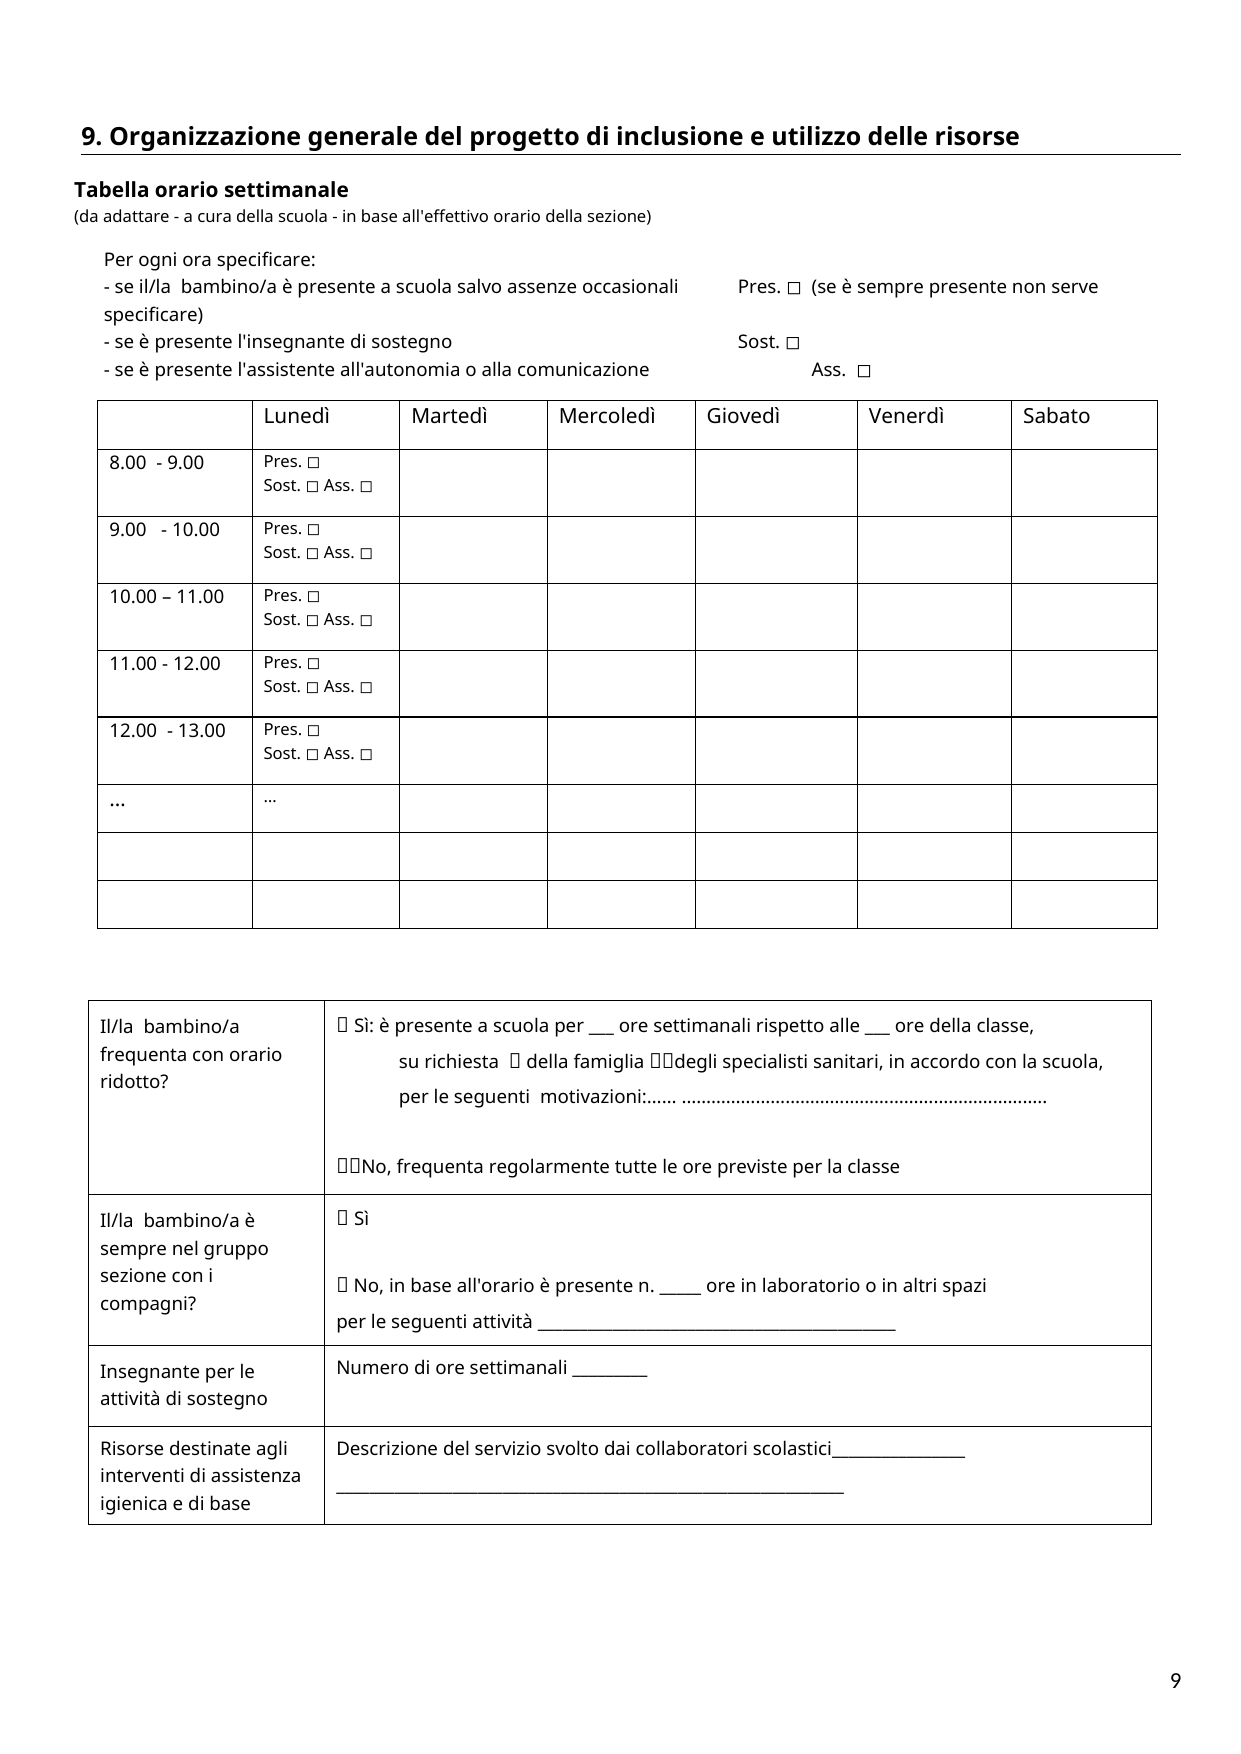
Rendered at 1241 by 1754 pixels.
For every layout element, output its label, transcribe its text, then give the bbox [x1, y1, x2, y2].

table_cell 12.00 - 13.00 [98, 718, 252, 783]
table_header Martedì [400, 401, 547, 448]
table_cell [696, 651, 857, 716]
text Per ogni ora specificare: - se il/la bambino/a è presente a scuola salvo assenze occasionali Pres. ◻ (se è sempre presente non serve specificare) - se è presente l'insegnante di sostegno Sost. ◻ [103, 246, 1181, 354]
table_cell [1012, 450, 1157, 516]
table_cell [548, 718, 695, 783]
table_cell [548, 651, 695, 716]
table_cell [98, 833, 252, 880]
table_header Giovedì [696, 401, 857, 448]
table_cell 8.00 - 9.00 [98, 450, 252, 516]
text - se è presente l'assistente all'autonomia o alla comunicazione Ass. ◻ [103, 356, 1181, 382]
table_cell [548, 785, 695, 832]
table_header Il/la bambino/a frequenta con orario ridotto? [89, 1001, 324, 1194]
table_cell … [98, 785, 252, 832]
table_cell 11.00 - 12.00 [98, 651, 252, 716]
table_cell [696, 517, 857, 582]
text Tabella orario settimanale (da adattare - a cura della scuola - in base all'effettivo orario della sezione) [74, 175, 1181, 228]
table_header Mercoledì [548, 401, 695, 448]
table_cell [400, 651, 547, 716]
table_cell Il/la bambino/a è sempre nel gruppo sezione con i compagni? [89, 1195, 324, 1345]
table_cell [1012, 517, 1157, 582]
table_cell [858, 584, 1011, 649]
table_cell [400, 450, 547, 516]
table_cell [548, 833, 695, 880]
table_cell [858, 785, 1011, 832]
table_cell [696, 584, 857, 649]
table_cell [858, 718, 1011, 783]
table_cell 9.00 - 10.00 [98, 517, 252, 582]
table_cell [858, 517, 1011, 582]
table_cell [400, 833, 547, 880]
table_cell Insegnante per le attività di sostegno [89, 1346, 324, 1426]
table_cell [253, 833, 399, 880]
table_header Venerdì [858, 401, 1011, 448]
table_cell Numero di ore settimanali _________ [325, 1346, 1151, 1426]
subtitle 9. Organizzazione generale del progetto di inclusione e utilizzo delle risorse [81, 118, 1181, 154]
table_cell [548, 584, 695, 649]
table_cell [400, 718, 547, 783]
table_cell Descrizione del servizio svolto dai collaboratori scolastici________________ _____________________________________________________________ [325, 1427, 1151, 1524]
table_cell [548, 881, 695, 928]
table_header [98, 401, 252, 448]
table_cell [400, 785, 547, 832]
table_cell [1012, 584, 1157, 649]
table_cell  Sì  No, in base all'orario è presente n. _____ ore in laboratorio o in altri spazi per le seguenti attività ___________________________________________ [325, 1195, 1151, 1345]
table_cell [696, 718, 857, 783]
table_header Lunedì [253, 401, 399, 448]
table_cell [400, 517, 547, 582]
table_cell Pres. ◻ Sost. ◻ Ass. ◻ [253, 450, 399, 516]
table_cell [400, 584, 547, 649]
table_cell [858, 833, 1011, 880]
table_cell [858, 651, 1011, 716]
table_cell Pres. ◻ Sost. ◻ Ass. ◻ [253, 584, 399, 649]
table_cell [858, 881, 1011, 928]
table_cell [1012, 881, 1157, 928]
table_header Sabato [1012, 401, 1157, 448]
table_cell [1012, 833, 1157, 880]
table_cell [548, 517, 695, 582]
table_cell [858, 450, 1011, 516]
table_header  Sì: è presente a scuola per ___ ore settimanali rispetto alle ___ ore della classe, su richiesta  della famiglia degli specialisti sanitari, in accordo con la scuola, per le seguenti motivazioni:…… ……………………………………………………………….. No, frequenta regolarmente tutte le ore previste per la classe [325, 1001, 1151, 1194]
table_cell [253, 881, 399, 928]
table_cell [1012, 651, 1157, 716]
table_cell Pres. ◻ Sost. ◻ Ass. ◻ [253, 651, 399, 716]
table_cell … [253, 785, 399, 832]
table_cell [696, 881, 857, 928]
table_cell Pres. ◻ Sost. ◻ Ass. ◻ [253, 517, 399, 582]
table_cell [696, 450, 857, 516]
table_cell [1012, 785, 1157, 832]
table_cell [400, 881, 547, 928]
table_cell [1012, 718, 1157, 783]
table_cell Risorse destinate agli interventi di assistenza igienica e di base [89, 1427, 324, 1524]
table_cell [696, 785, 857, 832]
table_cell [696, 833, 857, 880]
table_cell 10.00 – 11.00 [98, 584, 252, 649]
table_cell [98, 881, 252, 928]
table_cell Pres. ◻ Sost. ◻ Ass. ◻ [253, 718, 399, 783]
table_cell [548, 450, 695, 516]
